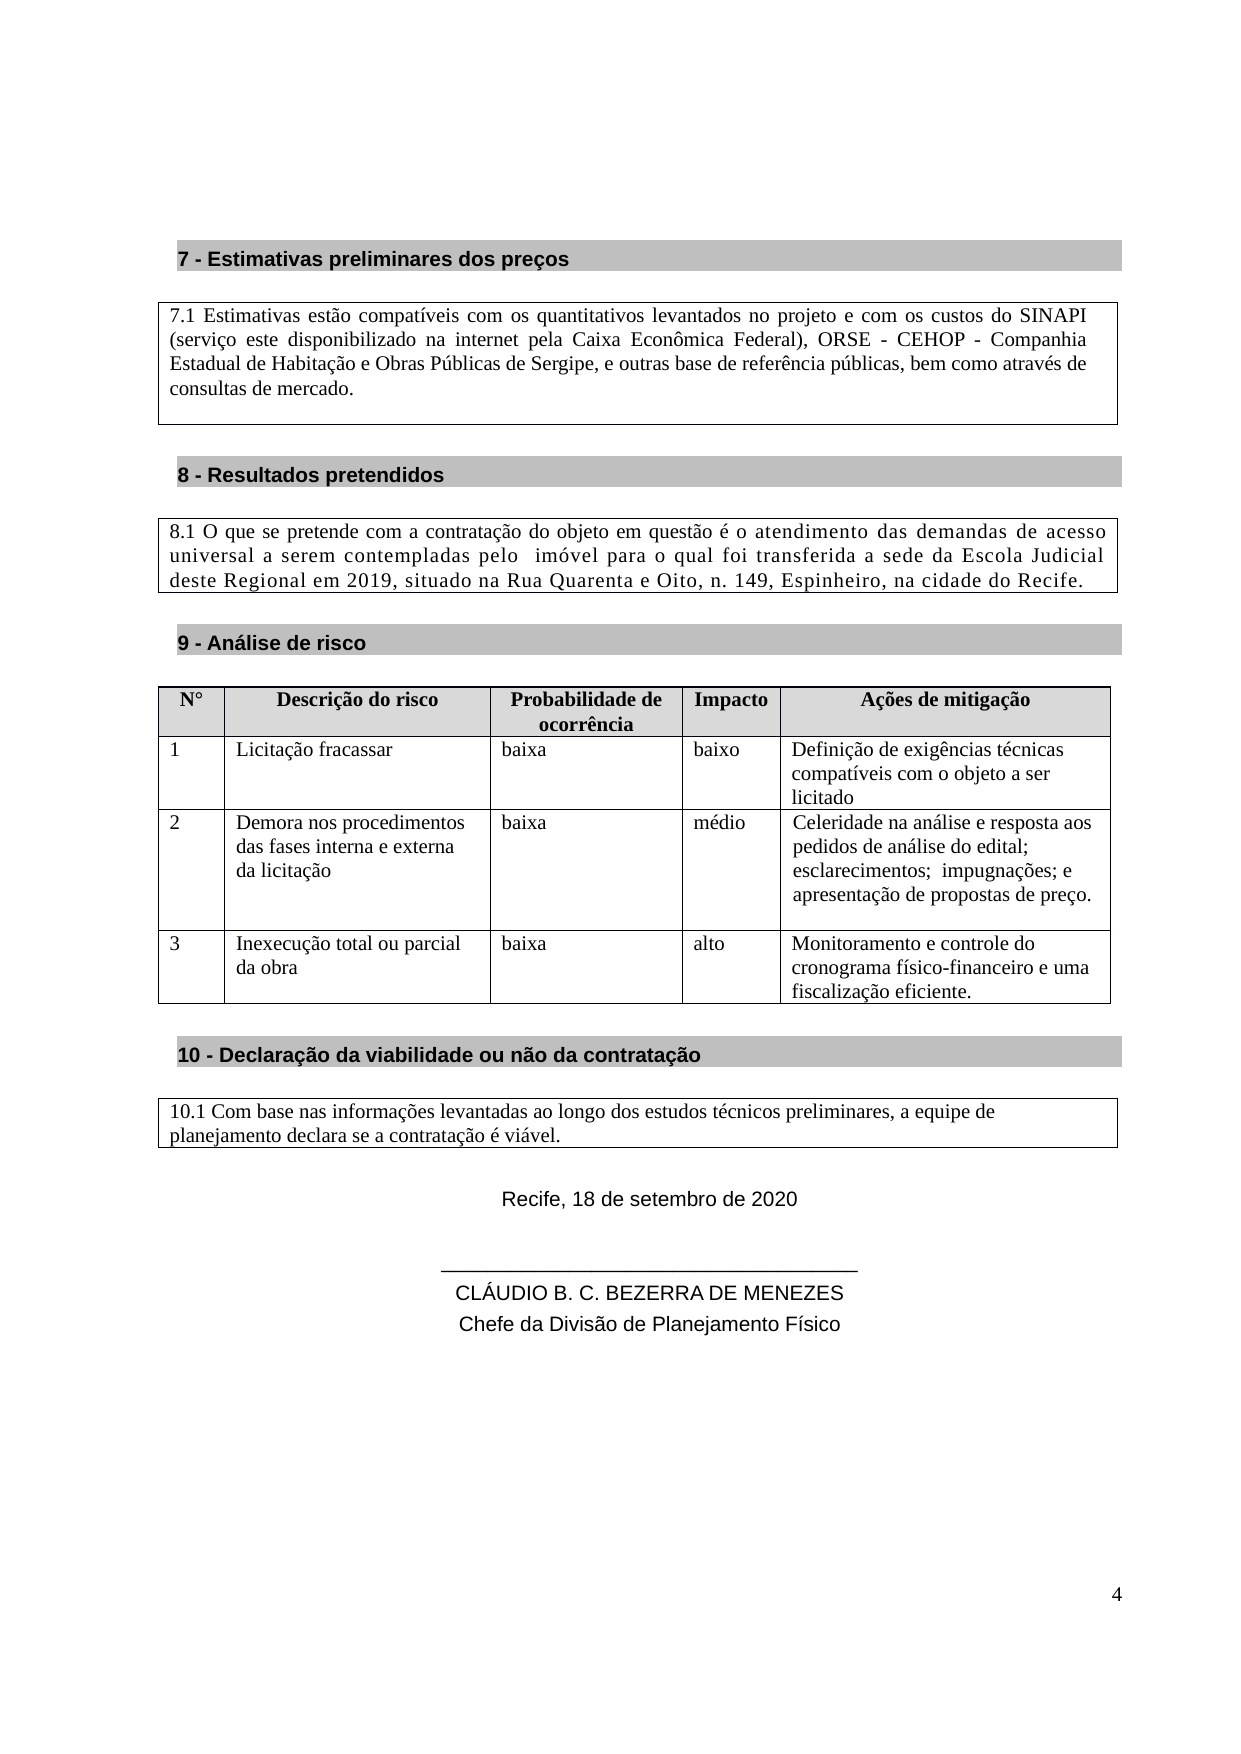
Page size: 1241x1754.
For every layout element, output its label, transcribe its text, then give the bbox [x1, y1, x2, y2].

text 8 - Resultados pretendidos [177, 456, 1122, 487]
table_cell 1 [159, 737, 224, 809]
table_header Ações de mitigação [781, 688, 1110, 736]
table_cell 3 [159, 931, 224, 1003]
table_cell Demora nos procedimentos das fases interna e externa da licitação [225, 810, 490, 930]
table_cell Licitação fracassar [225, 737, 490, 809]
table_cell Celeridade na análise e resposta aos pedidos de análise do edital; esclarecimentos; impugnações; e apresentação de propostas de preço. [781, 810, 1110, 930]
table_cell baixa [491, 931, 682, 1003]
table_header Probabilidade de ocorrência [491, 688, 682, 736]
table_header Descrição do risco [225, 688, 490, 736]
table_header 8.1 O que se pretende com a contratação do objeto em questão é o atendimento das demandas de acesso universal a serem contempladas pelo imóvel para o qual foi transferida a sede da Escola Judicial deste Regional em 2019, situado na Rua Quarenta e Oito, n. 149, Espinheiro, na cidade do Recife. [159, 519, 1117, 592]
table_cell baixo [683, 737, 780, 809]
text 10 - Declaração da viabilidade ou não da contratação [177, 1036, 1122, 1067]
table_cell Definição de exigências técnicas compatíveis com o objeto a ser licitado [781, 737, 1110, 809]
table_header N° [159, 688, 224, 736]
text Chefe da Divisão de Planejamento Físico [177, 1304, 1122, 1336]
table_cell alto [683, 931, 780, 1003]
table_cell 2 [159, 810, 224, 930]
text CLÁUDIO B. C. BEZERRA DE MENEZES [177, 1273, 1122, 1304]
text ____________________________________ [177, 1242, 1122, 1273]
table_cell Monitoramento e controle do cronograma físico-financeiro e uma fiscalização eficiente. [781, 931, 1110, 1003]
text 7 - Estimativas preliminares dos preços [177, 240, 1122, 271]
table_cell baixa [491, 810, 682, 930]
table_header Impacto [683, 688, 780, 736]
table_cell Inexecução total ou parcial da obra [225, 931, 490, 1003]
text Recife, 18 de setembro de 2020 [177, 1179, 1122, 1211]
table_header 10.1 Com base nas informações levantadas ao longo dos estudos técnicos preliminares, a equipe de planejamento declara se a contratação é viável. [159, 1099, 1117, 1147]
table_cell baixa [491, 737, 682, 809]
table_cell médio [683, 810, 780, 930]
text 9 - Análise de risco [177, 624, 1122, 655]
table_header 7.1 Estimativas estão compatíveis com os quantitativos levantados no projeto e com os custos do SINAPI (serviço este disponibilizado na internet pela Caixa Econômica Federal), ORSE - CEHOP - Companhia Estadual de Habitação e Obras Públicas de Sergipe, e outras base de referência públicas, bem como através de consultas de mercado. [159, 303, 1117, 423]
